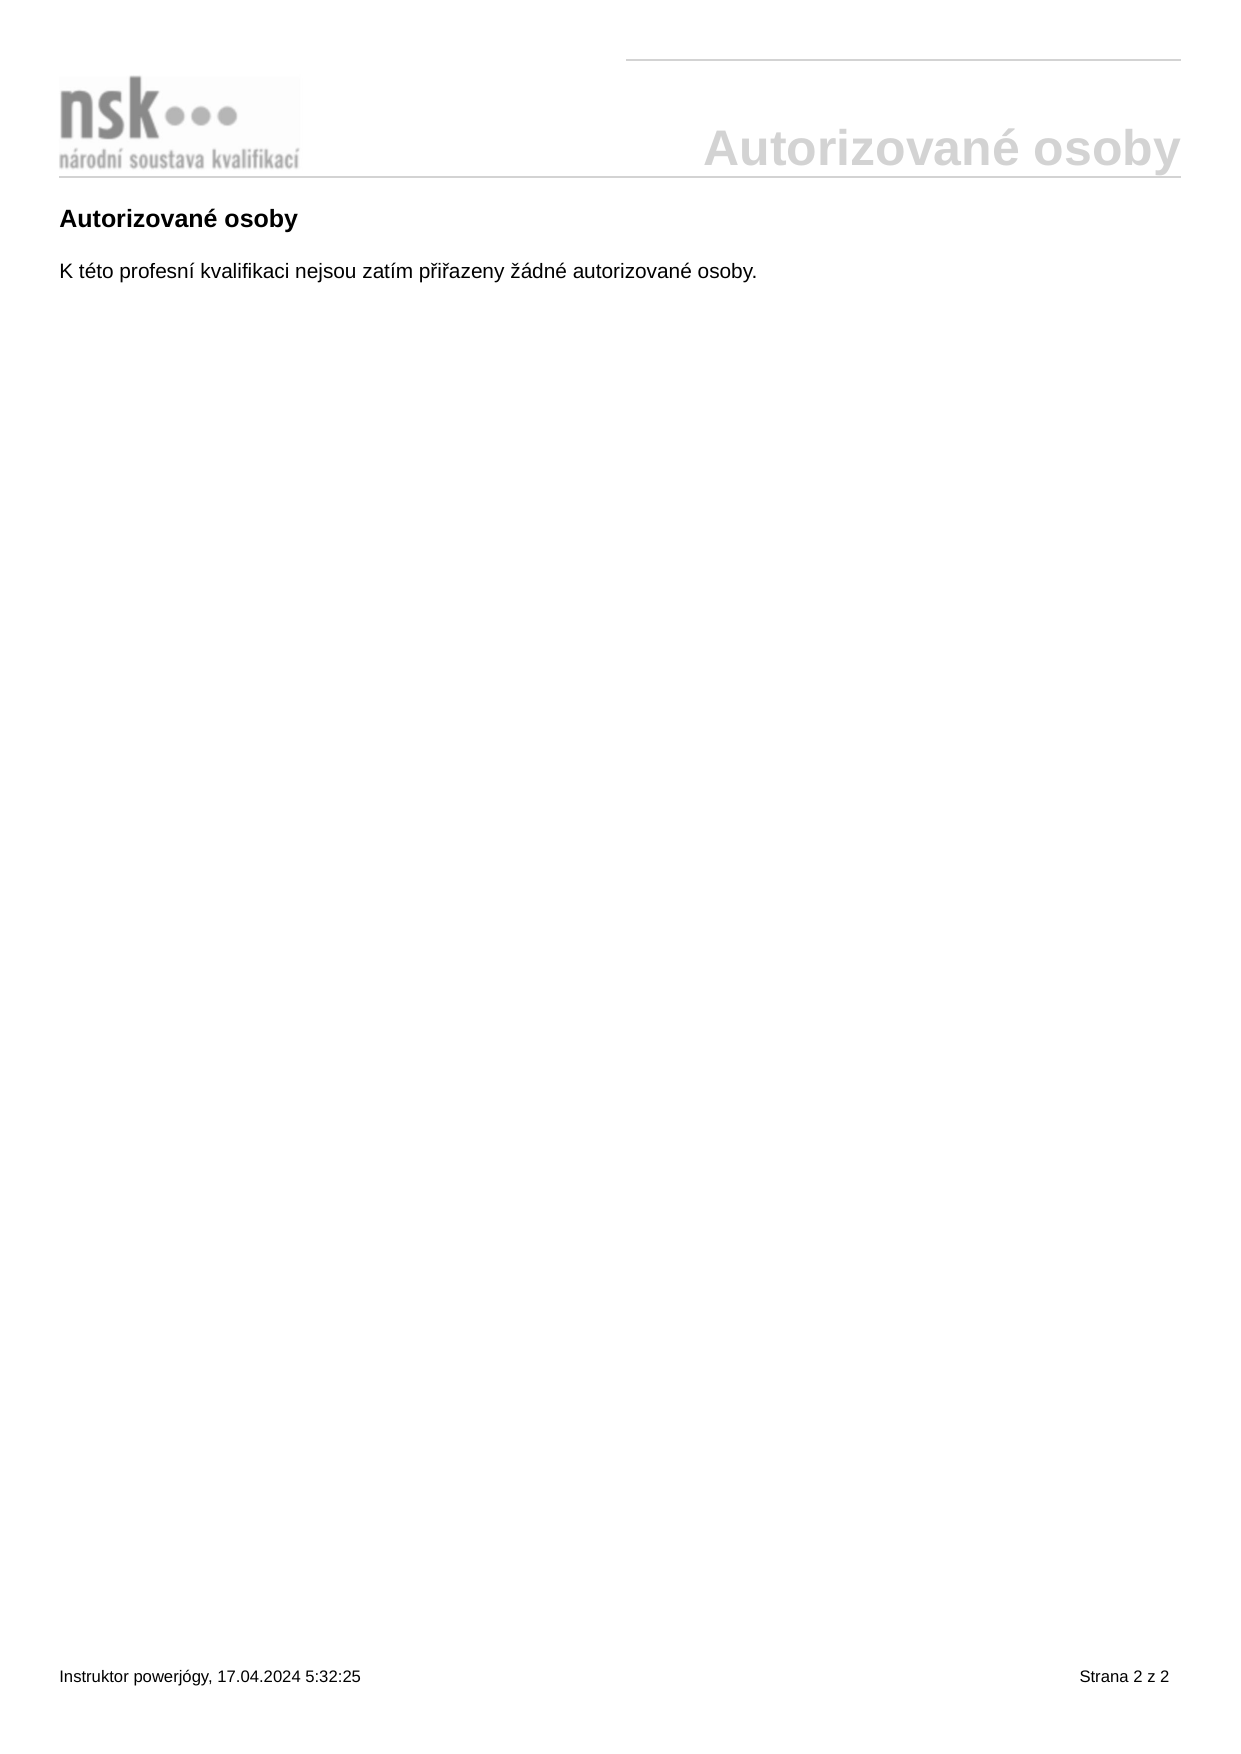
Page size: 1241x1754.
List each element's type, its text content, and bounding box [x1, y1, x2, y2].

table_cell Autorizované osoby [59, 200, 1181, 236]
table_cell [1169, 236, 1181, 259]
table_cell [1169, 1183, 1181, 1421]
table_cell [862, 236, 1169, 259]
table_cell [1169, 283, 1181, 583]
table_cell [59, 194, 483, 200]
table_cell [1169, 194, 1181, 200]
table_cell [626, 583, 862, 883]
table_cell [484, 583, 620, 883]
table_cell [620, 236, 626, 259]
table_cell [59, 236, 483, 259]
table_cell [1169, 583, 1181, 883]
table_cell [626, 283, 862, 583]
table_cell [484, 1183, 620, 1421]
table_cell [620, 883, 626, 1183]
picture [58, 59, 621, 171]
table_cell [626, 236, 862, 259]
table_cell [626, 883, 862, 1183]
table_cell [620, 283, 626, 583]
table_cell [484, 236, 620, 259]
table_cell [626, 1421, 862, 1658]
table_cell [484, 194, 620, 200]
table_cell [862, 883, 1169, 1183]
table_cell Strana 2 z 2 [862, 1658, 1169, 1694]
table_cell [1169, 1658, 1181, 1694]
table_cell [862, 583, 1169, 883]
table_cell [59, 178, 1181, 194]
table_cell K této profesní kvalifikaci nejsou zatím přiřazeny žádné autorizované osoby. [59, 259, 1181, 283]
table_cell [484, 171, 620, 176]
table_cell [484, 283, 620, 583]
table_cell [862, 194, 1169, 200]
table_cell [1169, 883, 1181, 1183]
table_cell [59, 583, 483, 883]
table_cell [59, 283, 483, 583]
table_cell [626, 194, 862, 200]
table_cell [621, 59, 626, 170]
table_cell [626, 1183, 862, 1421]
table_cell [59, 1421, 483, 1658]
table_cell [1169, 1421, 1181, 1658]
table_cell [862, 1183, 1169, 1421]
table_cell Instruktor powerjógy, 17.04.2024 5:32:25 [59, 1658, 862, 1694]
table_cell [862, 283, 1169, 583]
table_cell [59, 171, 483, 176]
table_cell [620, 1183, 626, 1421]
table_cell Autorizované osoby [626, 61, 1181, 176]
table_cell [59, 1183, 483, 1421]
table_cell [484, 1421, 620, 1658]
table_cell [59, 883, 483, 1183]
table_cell [620, 583, 626, 883]
table_cell [862, 1421, 1169, 1658]
table_cell [484, 883, 620, 1183]
table_cell [620, 1421, 626, 1658]
